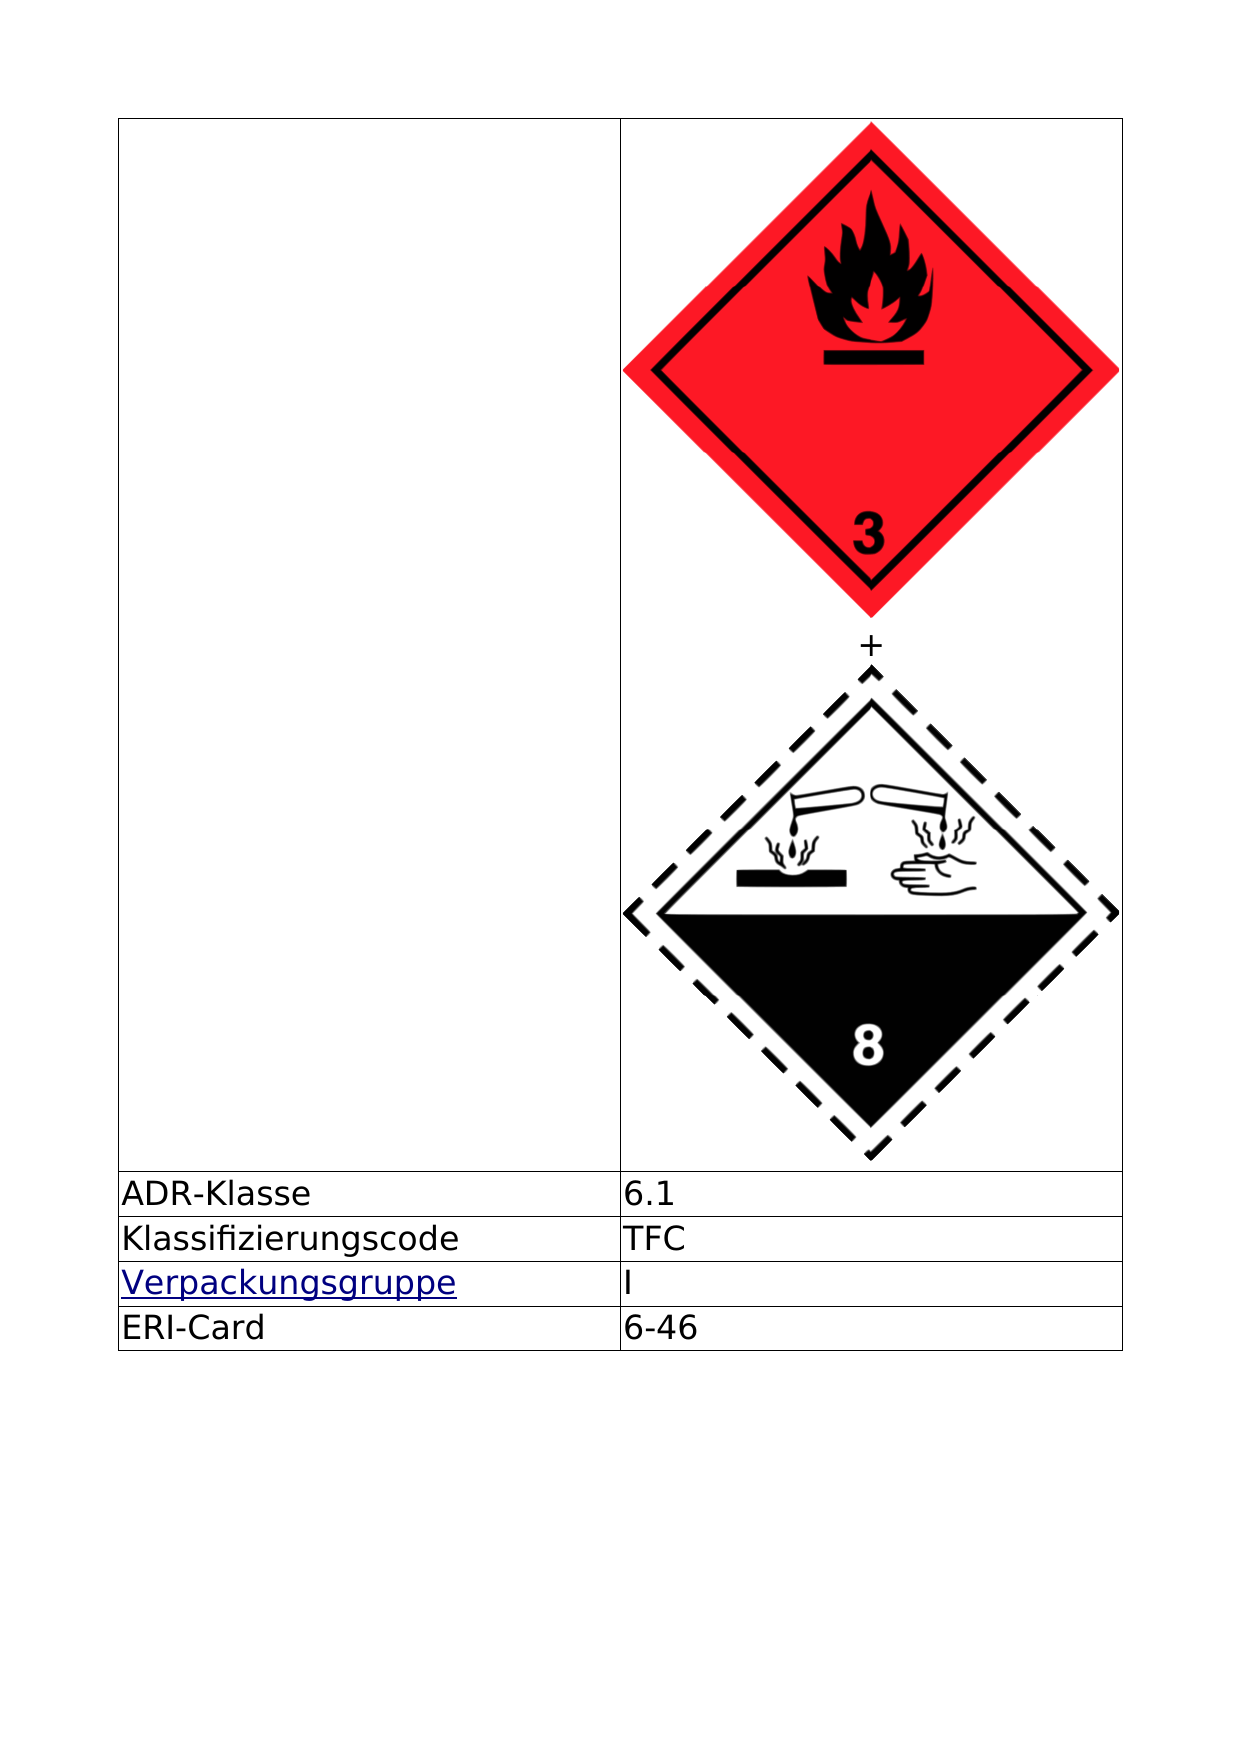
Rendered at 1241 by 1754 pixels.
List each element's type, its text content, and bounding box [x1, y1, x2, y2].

table_cell [119, 119, 620, 1171]
table_cell Verpackungsgruppe [119, 1262, 620, 1306]
table_cell I [621, 1262, 1122, 1306]
table_cell TFC [621, 1217, 1122, 1261]
table_cell Klassifizierungscode [119, 1217, 620, 1261]
table_cell ERI-Card [119, 1307, 620, 1350]
picture [622, 121, 1120, 618]
table_cell ADR-Klasse [119, 1172, 620, 1216]
picture [622, 664, 1120, 1161]
table_cell + [621, 119, 1122, 1171]
table_cell 6.1 [621, 1172, 1122, 1216]
table_cell 6-46 [621, 1307, 1122, 1350]
